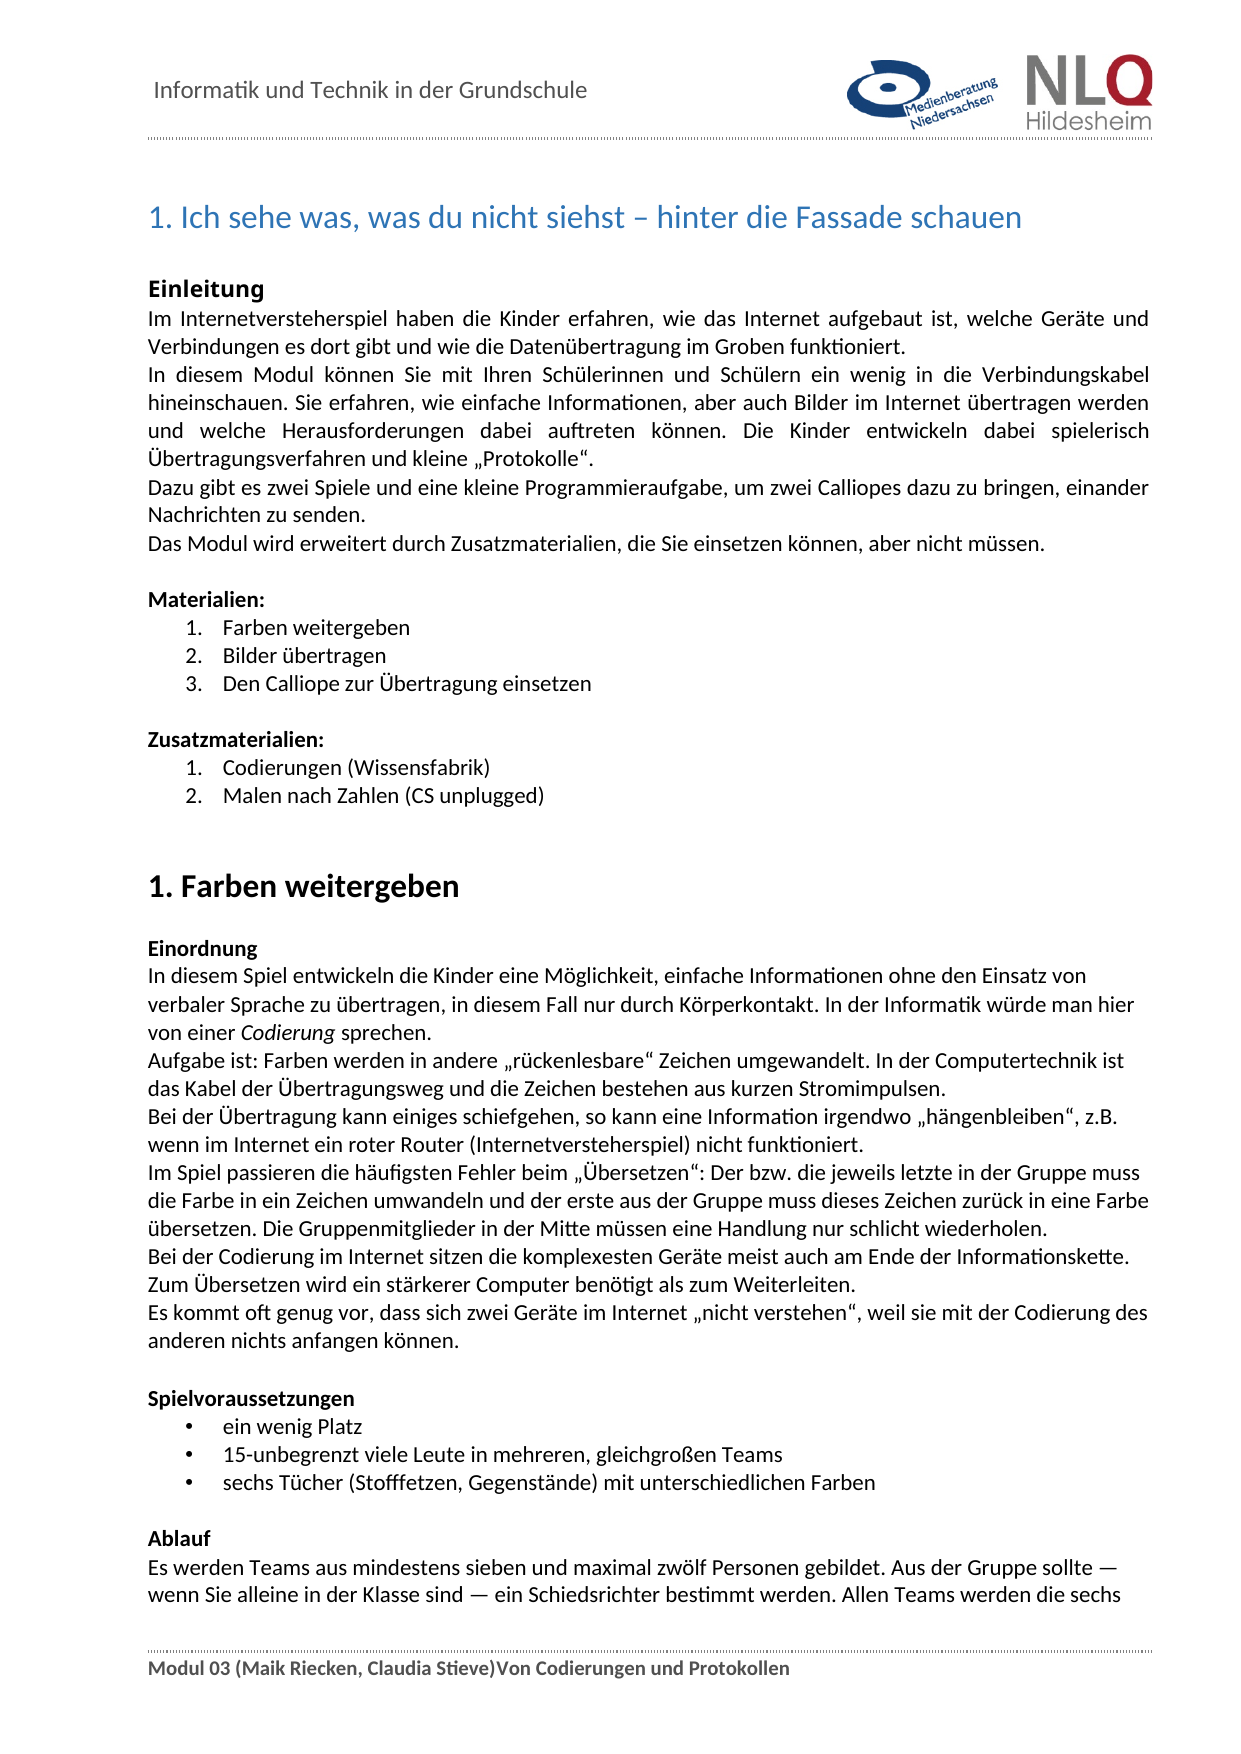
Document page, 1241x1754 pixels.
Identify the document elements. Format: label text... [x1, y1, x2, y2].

text Spielvoraussetzungen [148, 1384, 1152, 1412]
text Bei der Übertragung kann einiges schiefgehen, so kann eine Information irgendwo „hängenbleiben“, z.B. wenn im Internet ein roter Router (Internetversteherspiel) nicht funktioniert. [148, 1102, 1152, 1158]
list Farben weitergeben [185, 613, 1152, 641]
text Zusatzmaterialien: [148, 725, 1152, 753]
text Bei der Codierung im Internet sitzen die komplexesten Geräte meist auch am Ende der Informationskette. Zum Übersetzen wird ein stärkerer Computer benötigt als zum Weiterleiten. [148, 1242, 1152, 1298]
picture [1025, 54, 1153, 131]
text Aufgabe ist: Farben werden in andere „rückenlesbare“ Zeichen umgewandelt. In der Computertechnik ist das Kabel der Übertragungsweg und die Zeichen bestehen aus kurzen Stromimpulsen. [148, 1046, 1152, 1102]
subtitle Einleitung [148, 273, 1152, 304]
list Malen nach Zahlen (CS unplugged) [185, 781, 1152, 809]
list sechs Tücher (Stofffetzen, Gegenstände) mit unterschiedlichen Farben [185, 1468, 1152, 1497]
text 1. Farben weitergeben [148, 865, 1152, 906]
text Dazu gibt es zwei Spiele und eine kleine Programmieraufgabe, um zwei Calliopes dazu zu bringen, einander Nachrichten zu senden. [148, 473, 1152, 529]
text Einordnung [148, 934, 1152, 962]
text Es kommt oft genug vor, dass sich zwei Geräte im Internet „nicht verstehen“, weil sie mit der Codierung des anderen nichts anfangen können. [148, 1298, 1152, 1354]
list 15-unbegrenzt viele Leute in mehreren, gleichgroßen Teams [185, 1441, 1152, 1468]
text Es werden Teams aus mindestens sieben und maximal zwölf Personen gebildet. Aus der Gruppe sollte — wenn Sie alleine in der Klasse sind — ein Schiedsrichter bestimmt werden. Allen Teams werden die sechs [148, 1553, 1152, 1609]
list Den Calliope zur Übertragung einsetzen [185, 669, 1152, 697]
text Im Internetversteherspiel haben die Kinder erfahren, wie das Internet aufgebaut ist, welche Geräte und Verbindungen es dort gibt und wie die Datenübertragung im Groben funktioniert. [148, 304, 1152, 361]
text Im Spiel passieren die häufigsten Fehler beim „Übersetzen“: Der bzw. die jeweils letzte in der Gruppe muss die Farbe in ein Zeichen umwandeln und der erste aus der Gruppe muss dieses Zeichen zurück in eine Farbe übersetzen. Die Gruppenmitglieder in der Mitte müssen eine Handlung nur schlicht wiederholen. [148, 1158, 1152, 1242]
list ein wenig Platz [185, 1412, 1152, 1441]
list Bilder übertragen [185, 641, 1152, 669]
picture [841, 54, 1008, 134]
list Codierungen (Wissensfabrik) [185, 753, 1152, 781]
text Das Modul wird erweitert durch Zusatzmaterialien, die Sie einsetzen können, aber nicht müssen. [148, 529, 1152, 557]
text Ablauf [148, 1524, 1152, 1553]
text Materialien: [148, 585, 1152, 613]
text In diesem Spiel entwickeln die Kinder eine Möglichkeit, einfache Informationen ohne den Einsatz von verbaler Sprache zu übertragen, in diesem Fall nur durch Körperkontakt. In der Informatik würde man hier von einer Codierung sprechen. [148, 962, 1152, 1046]
text In diesem Modul können Sie mit Ihren Schülerinnen und Schülern ein wenig in die Verbindungskabel hineinschauen. Sie erfahren, wie einfache Informationen, aber auch Bilder im Internet übertragen werden und welche Herausforderungen dabei auftreten können. Die Kinder entwickeln dabei spielerisch Übertragungsverfahren und kleine „Protokolle“. [148, 361, 1152, 473]
subtitle 1. Ich sehe was, was du nicht siehst – hinter die Fassade schauen [148, 196, 1152, 236]
